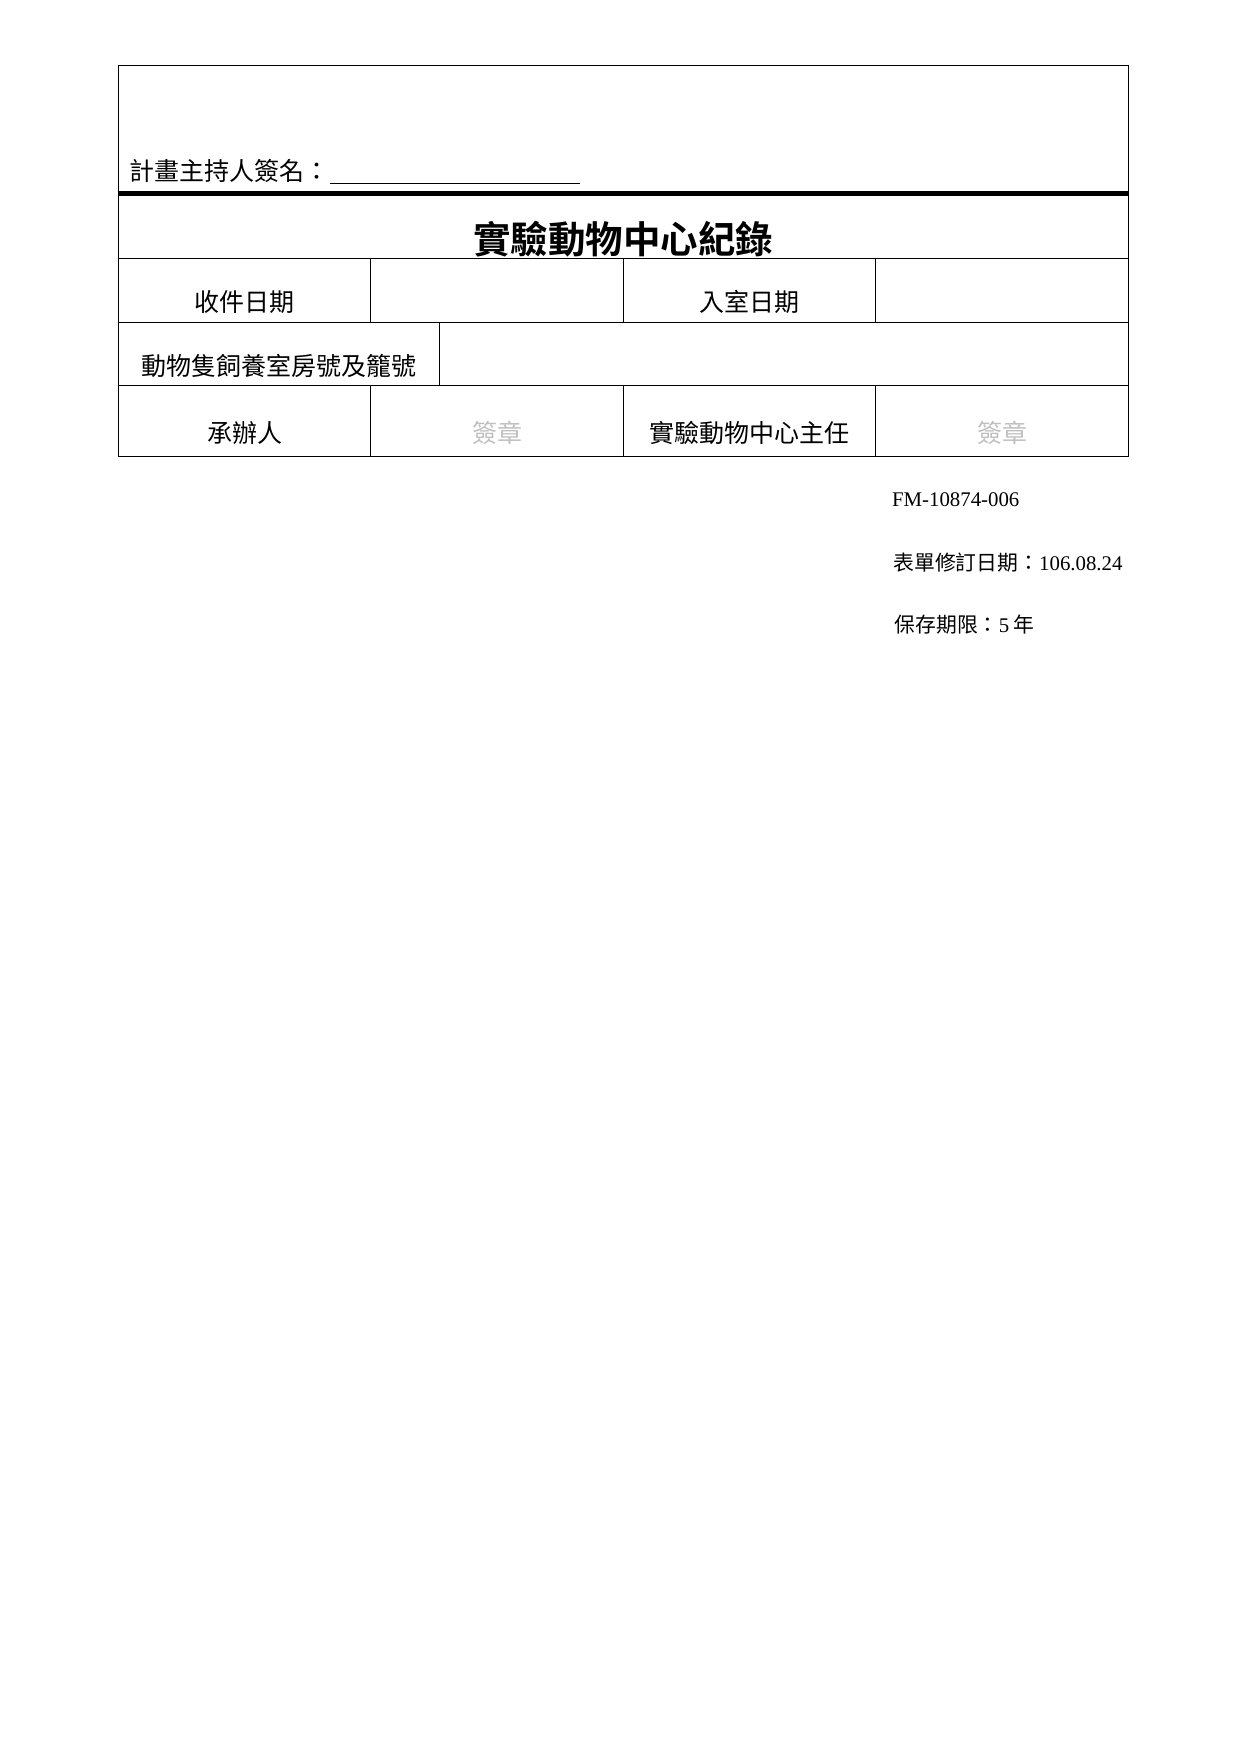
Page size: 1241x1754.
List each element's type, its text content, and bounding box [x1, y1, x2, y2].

table_cell [119, 196, 371, 258]
table_cell 簽章 [371, 386, 623, 456]
table_cell [876, 259, 1128, 322]
table_cell 計畫主持人簽名： [119, 66, 1128, 191]
table_cell [876, 196, 1128, 258]
text 保存期限：5年 [118, 582, 1034, 645]
table_cell 承辦人 [119, 386, 370, 456]
text FM-10874-006 [118, 457, 1019, 520]
table_cell 收件日期 [119, 259, 370, 322]
table_cell 簽章 [876, 386, 1128, 456]
table_cell 動物隻飼養室房號及籠號 [119, 323, 439, 385]
table_cell [440, 323, 1128, 385]
table_cell 實驗動物中心主任 [624, 386, 875, 456]
table_cell [371, 259, 623, 322]
table_cell 入室日期 [624, 259, 875, 322]
text 表單修訂日期：106.08.24 [118, 520, 1122, 582]
table_cell 實驗動物中心紀錄 [371, 196, 876, 258]
